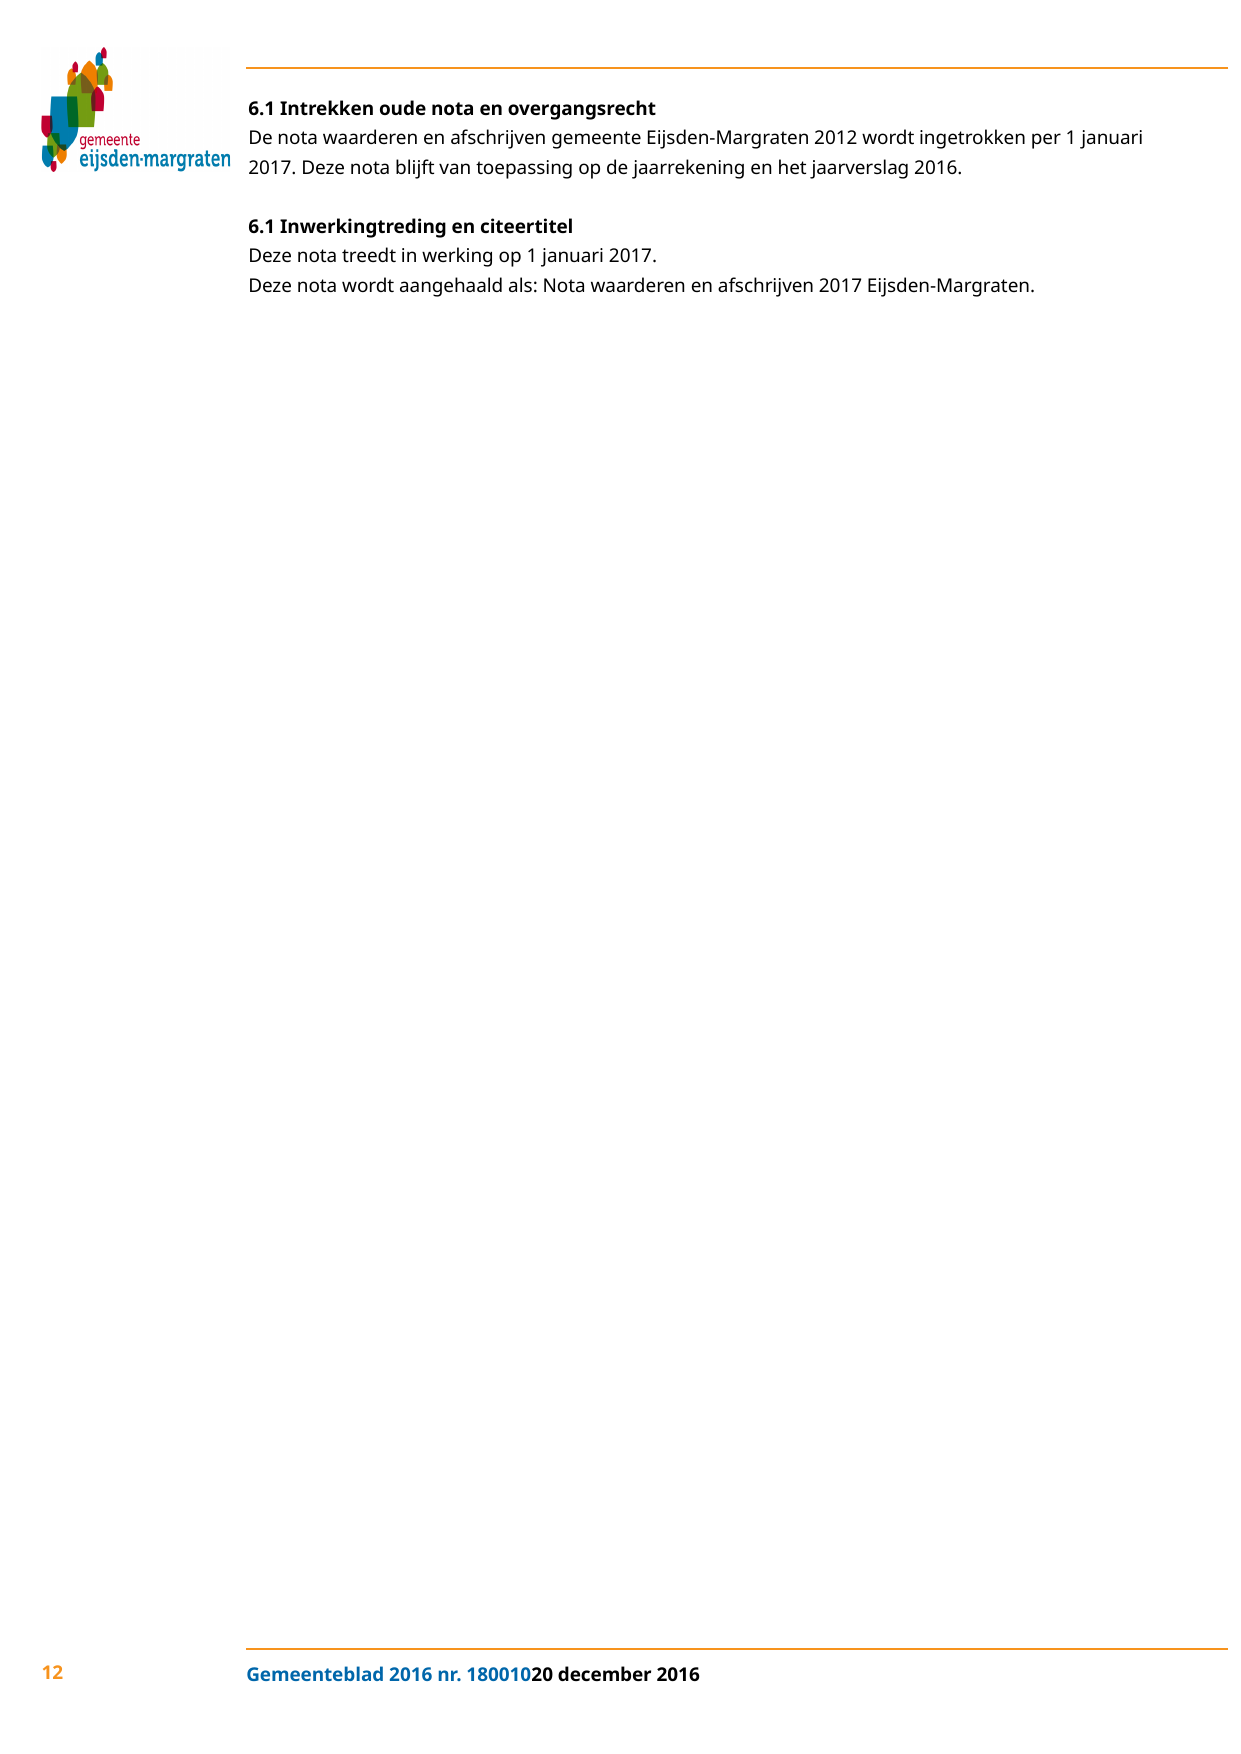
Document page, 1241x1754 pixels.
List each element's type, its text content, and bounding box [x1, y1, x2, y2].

text Deze nota treedt in werking op 1 januari 2017. [248, 243, 1152, 268]
text Deze nota wordt aangehaald als: Nota waarderen en afschrijven 2017 Eijsden-Margraten. [248, 272, 1152, 298]
picture [41, 47, 231, 172]
text 6.1 Inwerkingtreding en citeertitel [248, 213, 1152, 239]
text De nota waarderen en afschrijven gemeente Eijsden-Margraten 2012 wordt ingetrokken per 1 januari 2017. Deze nota blijft van toepassing op de jaarrekening en het jaarverslag 2016. [248, 124, 1152, 180]
text 6.1 Intrekken oude nota en overgangsrecht [248, 95, 1152, 121]
